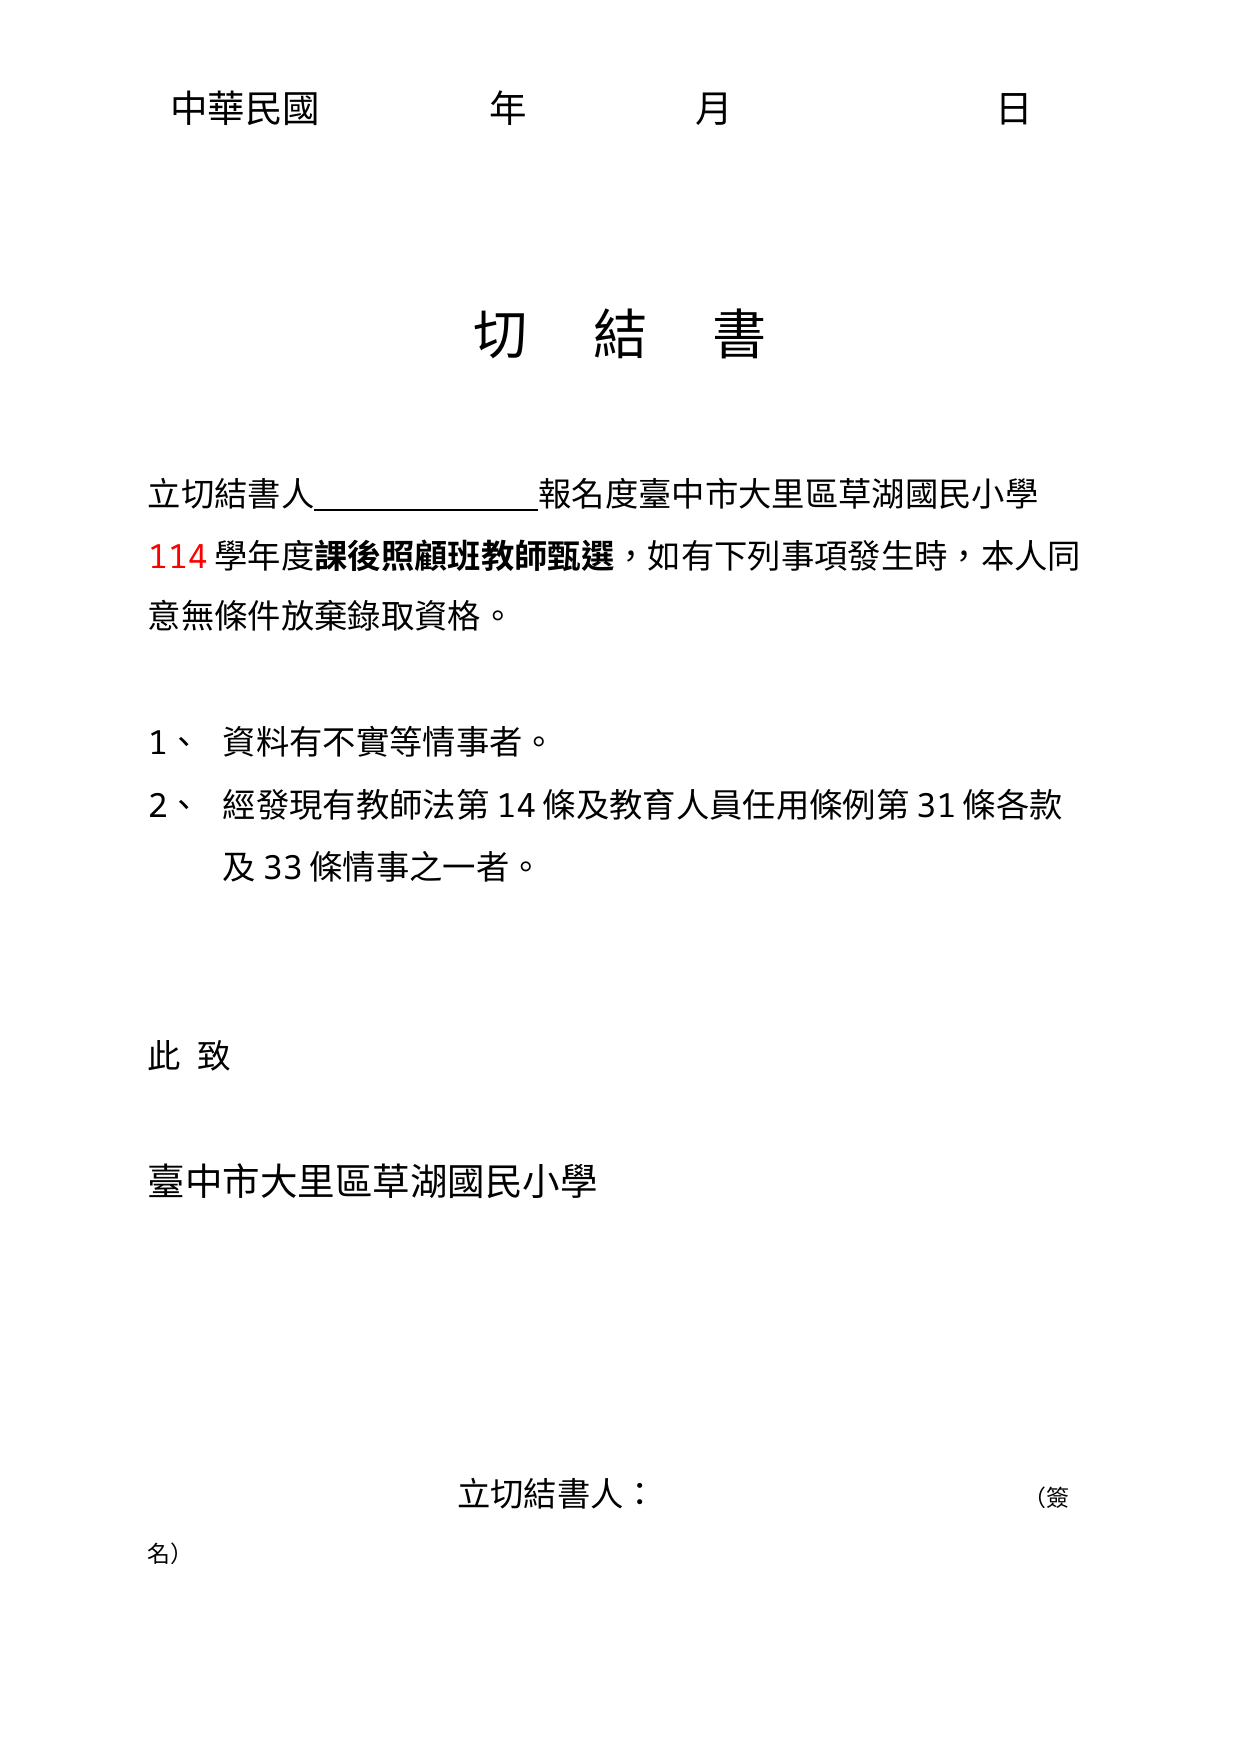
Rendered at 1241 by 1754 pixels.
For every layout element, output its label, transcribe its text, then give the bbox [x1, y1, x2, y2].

text 此 致 [148, 1012, 1092, 1075]
text 切 結 書 [148, 262, 1092, 387]
list 資料有不實等情事者。 [148, 700, 1092, 762]
list 經發現有教師法第14條及教育人員任用條例第31條各款及33條情事之一者。 [148, 762, 1092, 887]
text 中華民國 年 月 日 [148, 64, 1092, 127]
text 立切結書人： （簽名） [148, 1450, 1092, 1575]
text 臺中市大里區草湖國民小學 [148, 1137, 1092, 1200]
text 立切結書人 報名度臺中市大里區草湖國民小學114學年度課後照顧班教師甄選，如有下列事項發生時，本人同意無條件放棄錄取資格。 [148, 450, 1092, 637]
